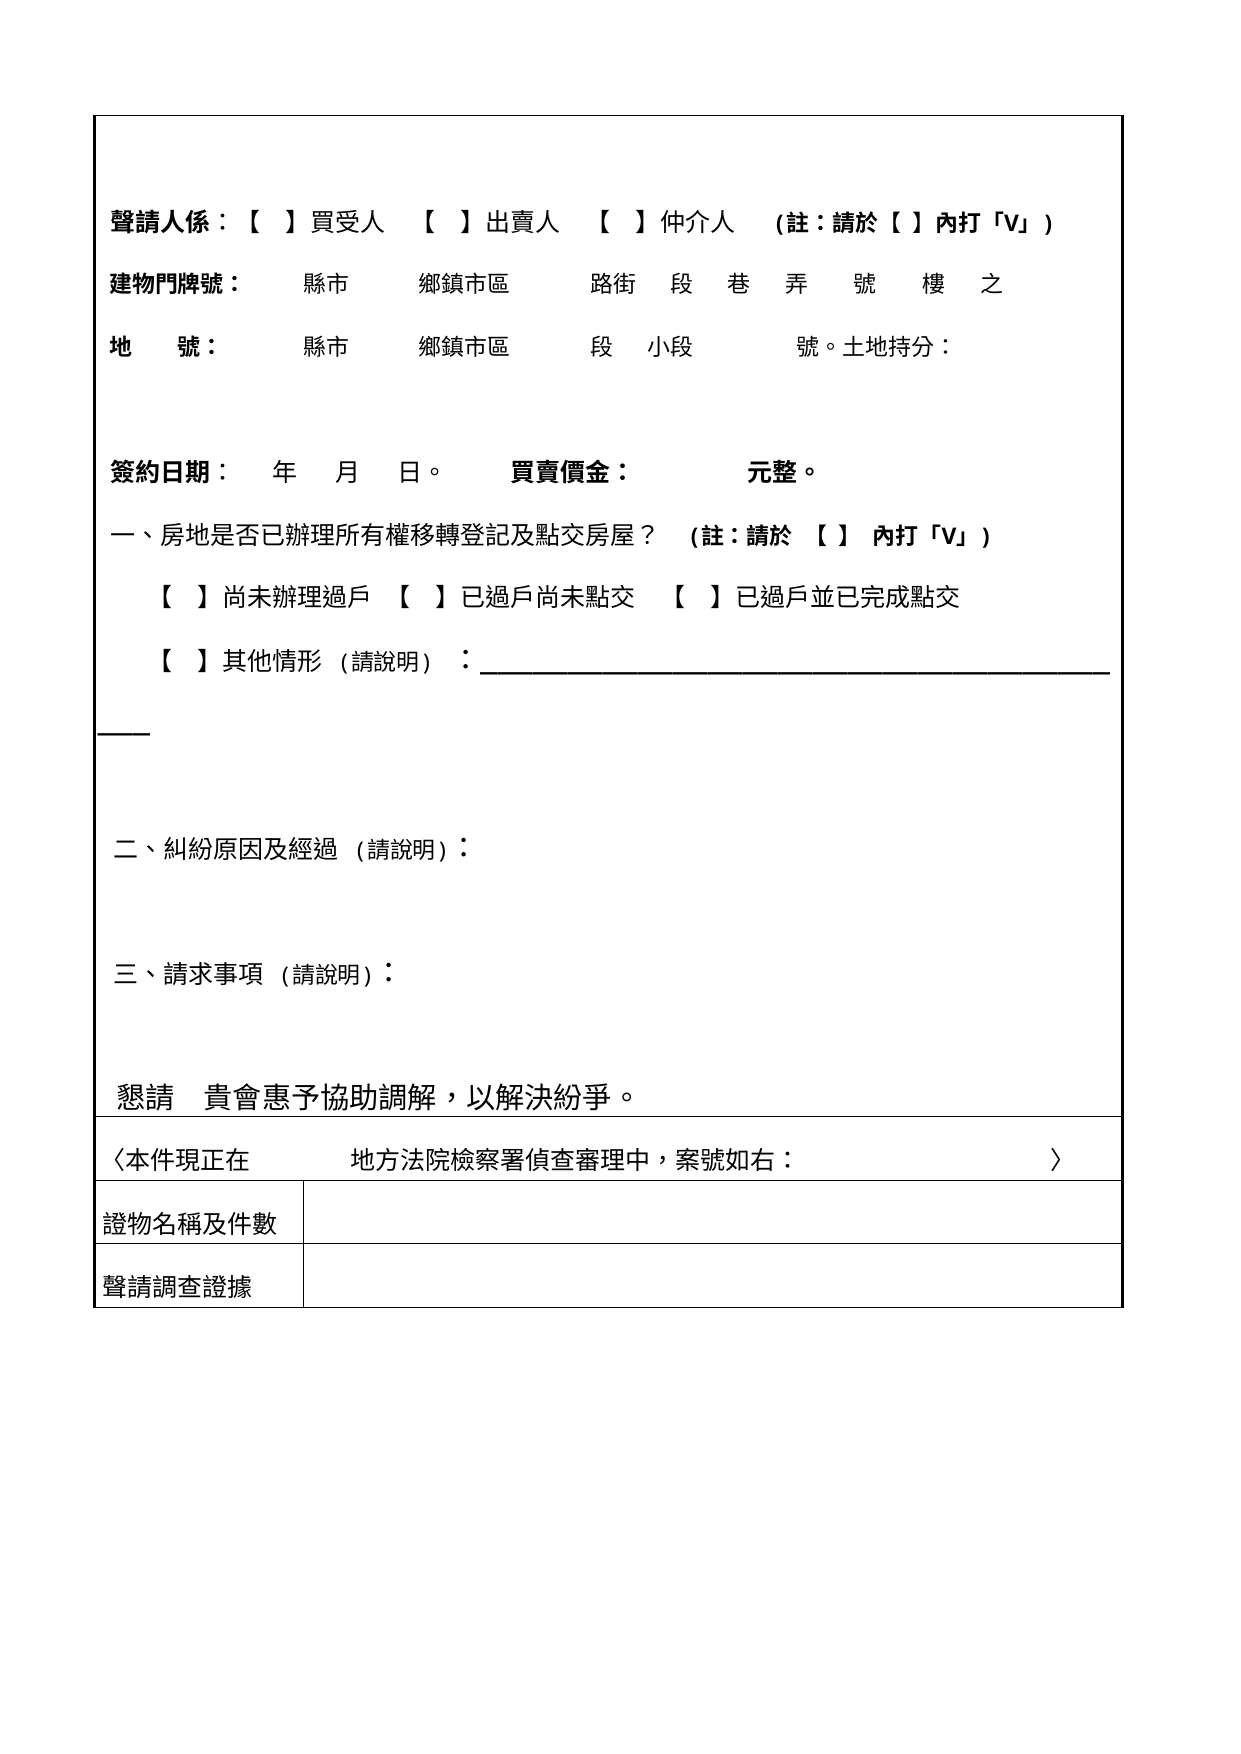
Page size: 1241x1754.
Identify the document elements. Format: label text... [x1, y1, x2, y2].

table_cell 聲請人係：【 】買受人 【 】出賣人 【 】仲介人 (註：請於【 】內打「V」) 建物門牌號： 縣市 鄉鎮市區 路街 段 巷 弄 號 樓 之 地 號： 縣市 鄉鎮市區 段 小段 號。土地持分： 簽約日期： 年 月 日。 買賣價金： 元整。 一、房地是否已辦理所有權移轉登記及點交房屋？ (註：請於 【 】 內打「V」) 【 】尚未辦理過戶 【 】已過戶尚未點交 【 】已過戶並已完成點交 【 】其他情形 (請說明) ：_______________________________________ 二、糾紛原因及經過 (請說明)： 三、請求事項 (請說明)： 懇請 貴會惠予協助調解，以解決紛爭。 [96, 116, 1121, 1116]
table_cell [304, 1244, 1121, 1307]
table_cell [304, 1181, 1121, 1243]
table_cell 〈本件現正在 地方法院檢察署偵查審理中，案號如右： 〉 [96, 1117, 1121, 1180]
table_cell 聲請調查證據 [96, 1244, 303, 1307]
table_cell 證物名稱及件數 [96, 1181, 303, 1243]
